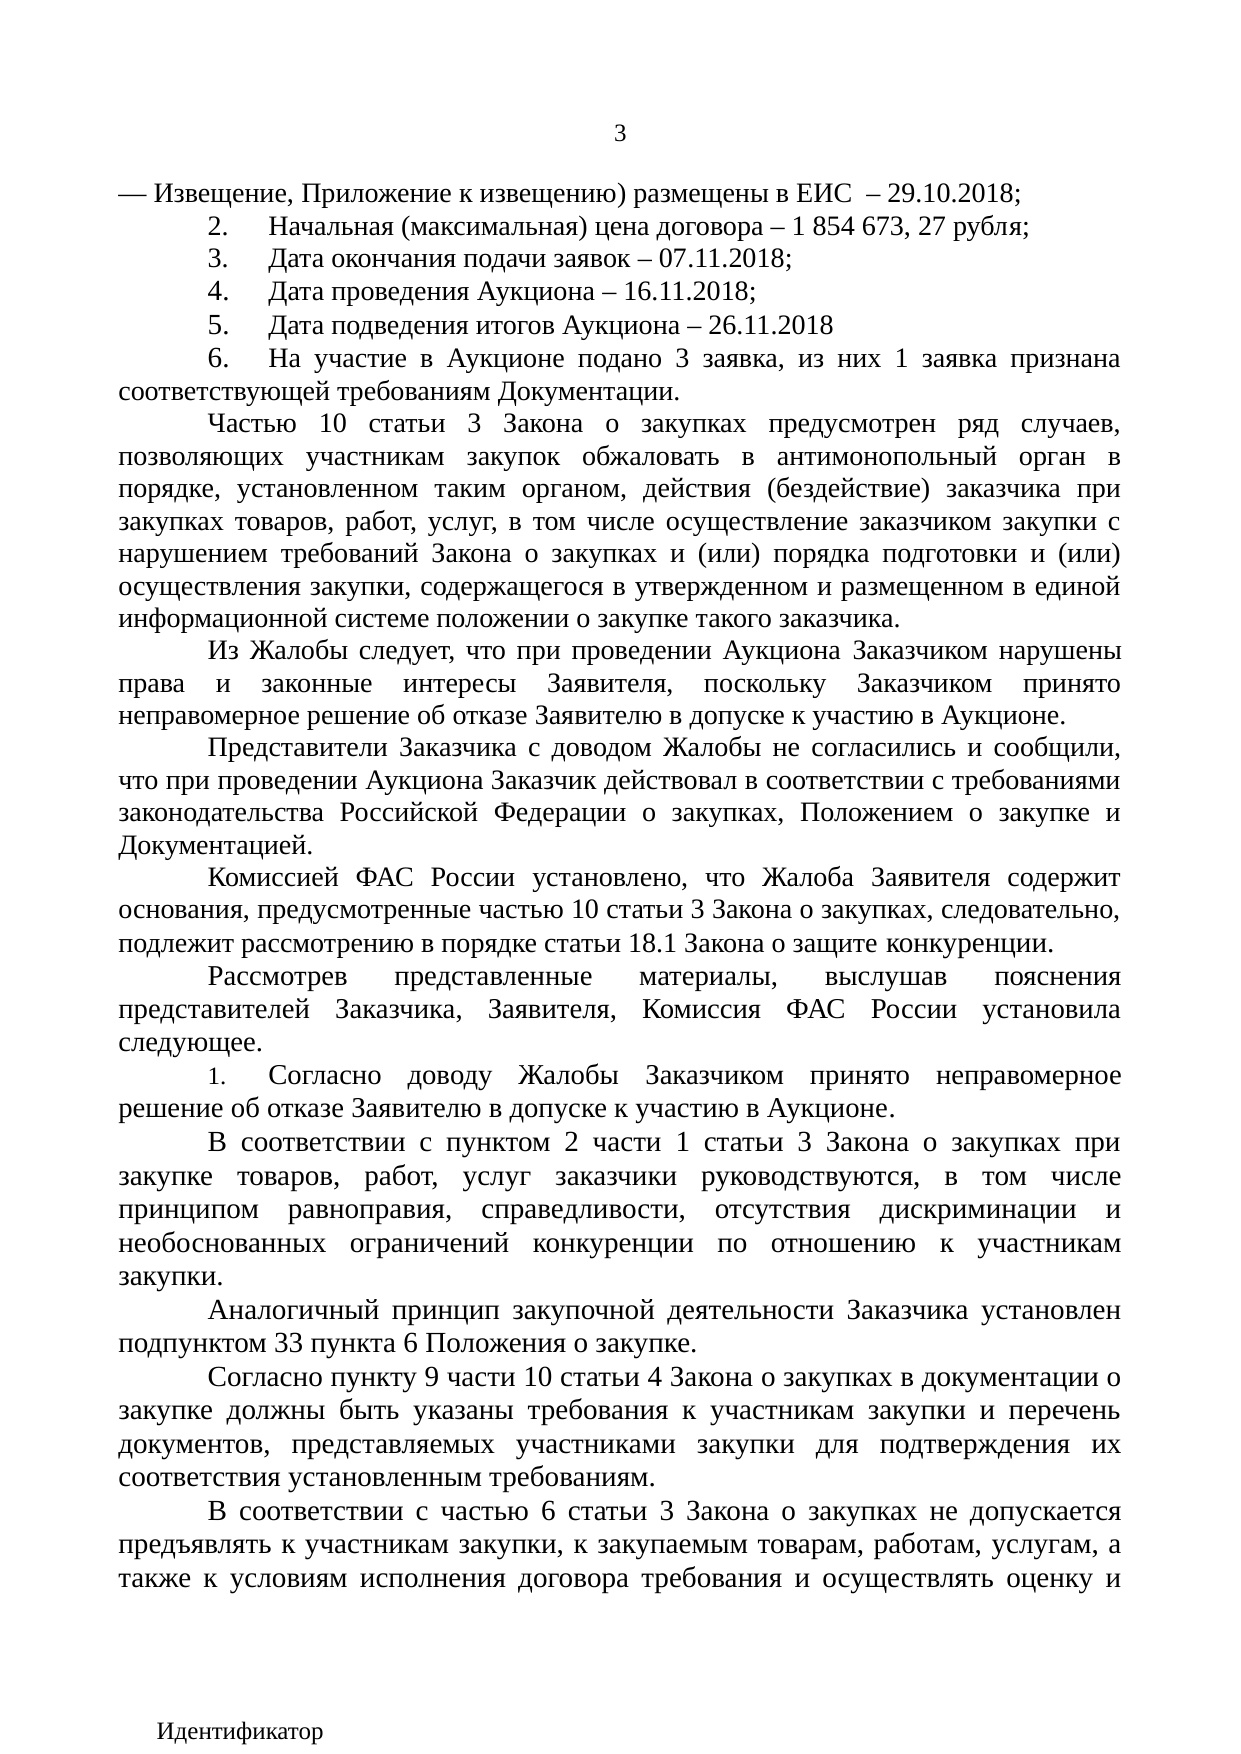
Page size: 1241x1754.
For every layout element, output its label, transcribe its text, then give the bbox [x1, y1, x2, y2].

list Согласно доводу Жалобы Заказчиком принято неправомерное решение об отказе Заявителю в допуске к участию в Аукционе. [118, 1058, 1122, 1124]
text Из Жалобы следует, что при проведении Аукциона Заказчиком нарушены права и законные интересы Заявителя, поскольку Заказчиком принято неправомерное решение об отказе Заявителю в допуске к участию в Аукционе. [118, 633, 1122, 731]
list На участие в Аукционе подано 3 заявка, из них 1 заявка признана соответствующей требованиям Документации. [118, 341, 1122, 407]
text В соответствии с частью 6 статьи 3 Закона о закупках не допускается предъявлять к участникам закупки, к закупаемым товарам, работам, услугам, а также к условиям исполнения договора требования и осуществлять оценку и [118, 1493, 1122, 1594]
list Дата подведения итогов Аукциона – 26.11.2018 [118, 307, 1122, 341]
text Комиссией ФАС России установлено, что Жалоба Заявителя содержит основания, предусмотренные частью 10 статьи 3 Закона о закупках, следовательно, подлежит рассмотрению в порядке статьи 18.1 Закона о защите конкуренции. [118, 860, 1122, 958]
text Рассмотрев представленные материалы, выслушав пояснения представителей Заказчика, Заявителя, Комиссия ФАС России установила следующее. [118, 958, 1122, 1058]
text В соответствии с пунктом 2 части 1 статьи 3 Закона о закупках при закупке товаров, работ, услуг заказчики руководствуются, в том числе принципом равноправия, справедливости, отсутствия дискриминации и необоснованных ограничений конкуренции по отношению к участникам закупки. [118, 1124, 1122, 1292]
text Представители Заказчика с доводом Жалобы не согласились и сообщили, что при проведении Аукциона Заказчик действовал в соответствии с требованиями законодательства Российской Федерации о закупках, Положением о закупке и Документацией. [118, 731, 1122, 860]
list Дата проведения Аукциона – 16.11.2018; [118, 273, 1122, 307]
text Аналогичный принцип закупочной деятельности Заказчика установлен подпунктом 33 пункта 6 Положения о закупке. [118, 1292, 1122, 1359]
list Дата окончания подачи заявок – 07.11.2018; [118, 241, 1122, 273]
list — Извещение, Приложение к извещению) размещены в ЕИС – 29.10.2018; [118, 176, 1122, 209]
text Согласно пункту 9 части 10 статьи 4 Закона о закупках в документации о закупке должны быть указаны требования к участникам закупки и перечень документов, представляемых участниками закупки для подтверждения их соответствия установленным требованиям. [118, 1359, 1122, 1493]
text Частью 10 статьи 3 Закона о закупках предусмотрен ряд случаев, позволяющих участникам закупок обжаловать в антимонопольный орган в порядке, установленном таким органом, действия (бездействие) заказчика при закупках товаров, работ, услуг, в том числе осуществление заказчиком закупки с нарушением требований Закона о закупках и (или) порядка подготовки и (или) осуществления закупки, содержащегося в утвержденном и размещенном в единой информационной системе положении о закупке такого заказчика. [118, 407, 1122, 633]
list Начальная (максимальная) цена договора – 1 854 673, 27 рубля; [118, 209, 1122, 241]
